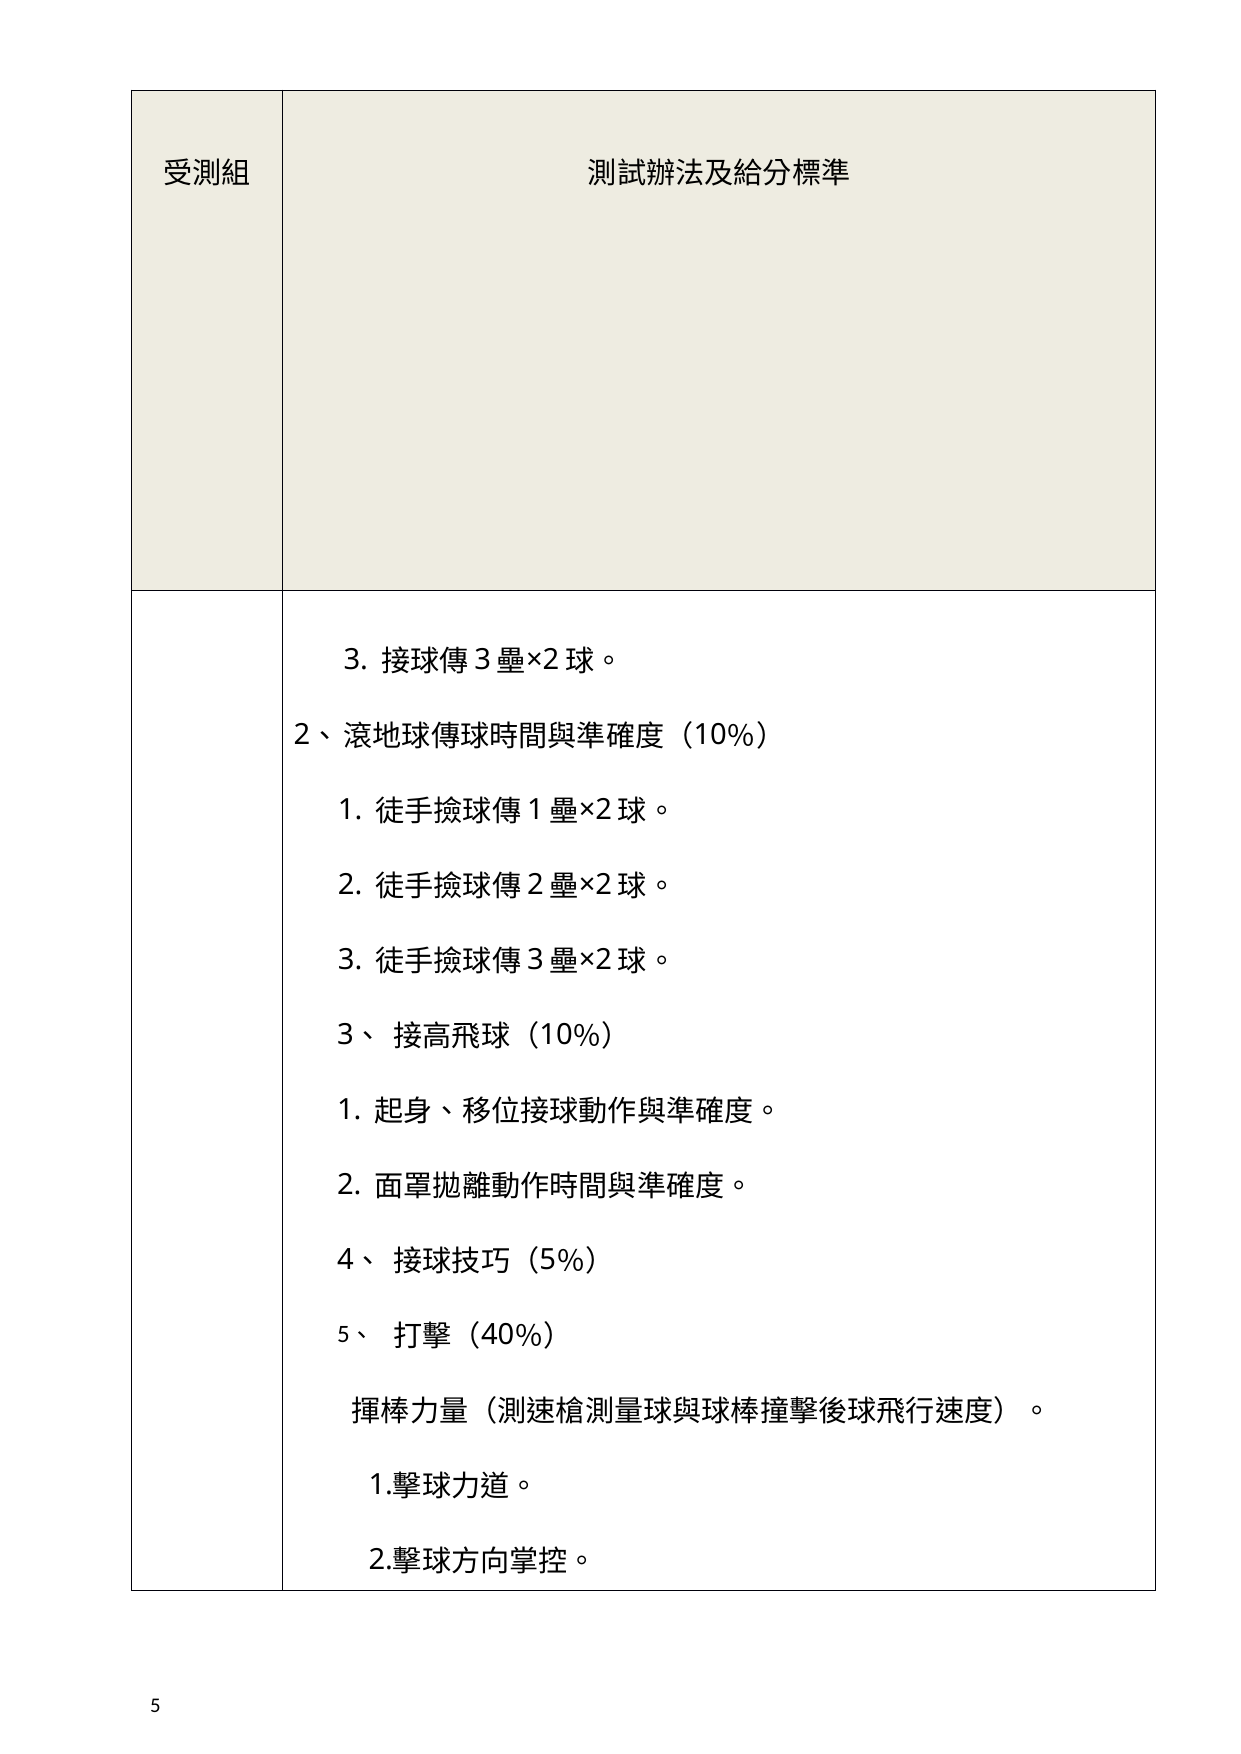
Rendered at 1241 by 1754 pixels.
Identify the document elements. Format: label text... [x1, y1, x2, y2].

table_header 測試辦法及給分標準 [283, 91, 1155, 590]
table_cell [132, 591, 282, 1589]
table_header 受測組 [132, 91, 282, 590]
table_cell 測試辦法： 接傳球時間與準確度（10％） 接球傳1壘×2球。 接球傳2壘×2球。 接球傳3壘×2球。 滾地球傳球時間與準確度（10％） 徒手撿球傳1壘×2球。 徒手撿球傳2壘×2球。 徒手撿球傳3壘×2球。 接高飛球（10％） 起身、移位接球動作與準確度。 面罩拋離動作時間與準確度。 接球技巧（5％） 打擊（40％） 揮棒力量（測速槍測量球與球棒撞擊後球飛行速度）。 1.擊球力道。 2.擊球方向掌控。 3.擊球時間感。 4.犧牲觸擊力道與方向掌控。 跑壘速度（15％）：直線50公尺。 書面成績（10％）：1年內成績證明。 [283, 591, 1155, 1589]
